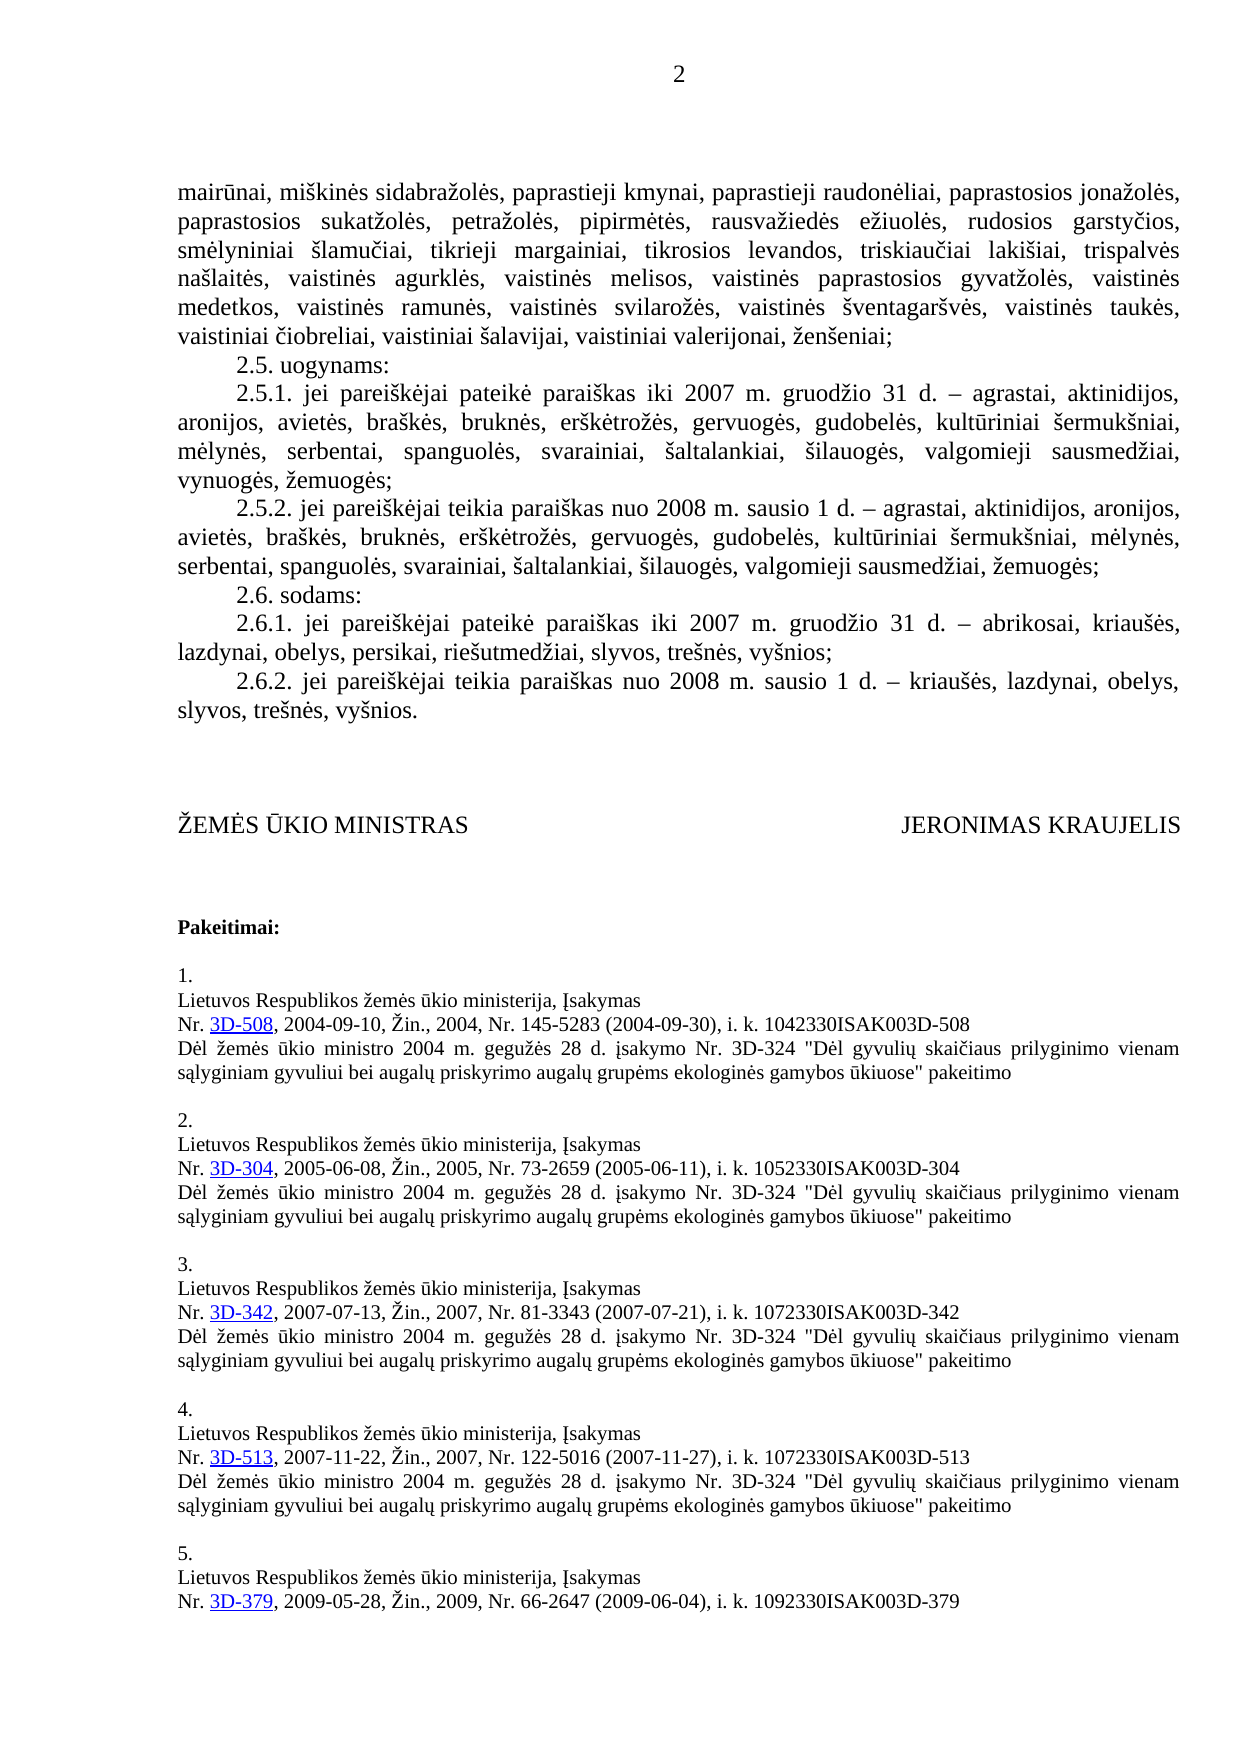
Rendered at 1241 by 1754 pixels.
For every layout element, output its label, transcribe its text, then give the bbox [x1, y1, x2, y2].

text Dėl žemės ūkio ministro 2004 m. gegužės 28 d. įsakymo Nr. 3D-324 "Dėl gyvulių skaičiaus prilyginimo vienam sąlyginiam gyvuliui bei augalų priskyrimo augalų grupėms ekologinės gamybos ūkiuose" pakeitimo [177, 1324, 1181, 1372]
text 2.5. uogynams: [177, 350, 1181, 378]
text Dėl žemės ūkio ministro 2004 m. gegužės 28 d. įsakymo Nr. 3D-324 "Dėl gyvulių skaičiaus prilyginimo vienam sąlyginiam gyvuliui bei augalų priskyrimo augalų grupėms ekologinės gamybos ūkiuose" pakeitimo [177, 1469, 1181, 1517]
text 2.5.1. jei pareiškėjai pateikė paraiškas iki 2007 m. gruodžio 31 d. – agrastai, aktinidijos, aronijos, avietės, braškės, bruknės, erškėtrožės, gervuogės, gudobelės, kultūriniai šermukšniai, mėlynės, serbentai, spanguolės, svarainiai, šaltalankiai, šilauogės, valgomieji sausmedžiai, vynuogės, žemuogės; [177, 378, 1181, 493]
text Nr. 3D-513, 2007-11-22, Žin., 2007, Nr. 122-5016 (2007-11-27), i. k. 1072330ISAK003D-513 [177, 1445, 1181, 1469]
text Lietuvos Respublikos žemės ūkio ministerija, Įsakymas [177, 1565, 1181, 1589]
text 3. [177, 1252, 1181, 1276]
text 2. [177, 1108, 1181, 1132]
text Dėl žemės ūkio ministro 2004 m. gegužės 28 d. įsakymo Nr. 3D-324 "Dėl gyvulių skaičiaus prilyginimo vienam sąlyginiam gyvuliui bei augalų priskyrimo augalų grupėms ekologinės gamybos ūkiuose" pakeitimo [177, 1036, 1181, 1084]
text Nr. 3D-508, 2004-09-10, Žin., 2004, Nr. 145-5283 (2004-09-30), i. k. 1042330ISAK003D-508 [177, 1012, 1181, 1036]
text ŽEMĖS ŪKIO MINISTRAS JERONIMAS KRAUJELIS [177, 810, 1181, 838]
text Dėl žemės ūkio ministro 2004 m. gegužės 28 d. įsakymo Nr. 3D-324 "Dėl gyvulių skaičiaus prilyginimo vienam sąlyginiam gyvuliui bei augalų priskyrimo augalų grupėms ekologinės gamybos ūkiuose" pakeitimo [177, 1180, 1181, 1228]
text 2.6.2. jei pareiškėjai teikia paraiškas nuo 2008 m. sausio 1 d. – kriaušės, lazdynai, obelys, slyvos, trešnės, vyšnios. [177, 666, 1181, 723]
text 1. [177, 963, 1181, 987]
text Lietuvos Respublikos žemės ūkio ministerija, Įsakymas [177, 1132, 1181, 1156]
text 2.5.2. jei pareiškėjai teikia paraiškas nuo 2008 m. sausio 1 d. – agrastai, aktinidijos, aronijos, avietės, braškės, bruknės, erškėtrožės, gervuogės, gudobelės, kultūriniai šermukšniai, mėlynės, serbentai, spanguolės, svarainiai, šaltalankiai, šilauogės, valgomieji sausmedžiai, žemuogės; [177, 493, 1181, 580]
text Nr. 3D-379, 2009-05-28, Žin., 2009, Nr. 66-2647 (2009-06-04), i. k. 1092330ISAK003D-379 [177, 1589, 1181, 1613]
text Pakeitimai: [177, 915, 1181, 939]
text mairūnai, miškinės sidabražolės, paprastieji kmynai, paprastieji raudonėliai, paprastosios jonažolės, paprastosios sukatžolės, petražolės, pipirmėtės, rausvažiedės ežiuolės, rudosios garstyčios, smėlyniniai šlamučiai, tikrieji margainiai, tikrosios levandos, triskiaučiai lakišiai, trispalvės našlaitės, vaistinės agurklės, vaistinės melisos, vaistinės paprastosios gyvatžolės, vaistinės medetkos, vaistinės ramunės, vaistinės svilarožės, vaistinės šventagaršvės, vaistinės taukės, vaistiniai čiobreliai, vaistiniai šalavijai, vaistiniai valerijonai, ženšeniai; [177, 177, 1181, 350]
text Lietuvos Respublikos žemės ūkio ministerija, Įsakymas [177, 1421, 1181, 1445]
text 2.6. sodams: [177, 580, 1181, 608]
text 2.6.1. jei pareiškėjai pateikė paraiškas iki 2007 m. gruodžio 31 d. – abrikosai, kriaušės, lazdynai, obelys, persikai, riešutmedžiai, slyvos, trešnės, vyšnios; [177, 608, 1181, 666]
text Nr. 3D-342, 2007-07-13, Žin., 2007, Nr. 81-3343 (2007-07-21), i. k. 1072330ISAK003D-342 [177, 1300, 1181, 1324]
text 5. [177, 1541, 1181, 1565]
text Nr. 3D-304, 2005-06-08, Žin., 2005, Nr. 73-2659 (2005-06-11), i. k. 1052330ISAK003D-304 [177, 1156, 1181, 1180]
text Lietuvos Respublikos žemės ūkio ministerija, Įsakymas [177, 987, 1181, 1012]
text Lietuvos Respublikos žemės ūkio ministerija, Įsakymas [177, 1276, 1181, 1300]
text 4. [177, 1397, 1181, 1421]
